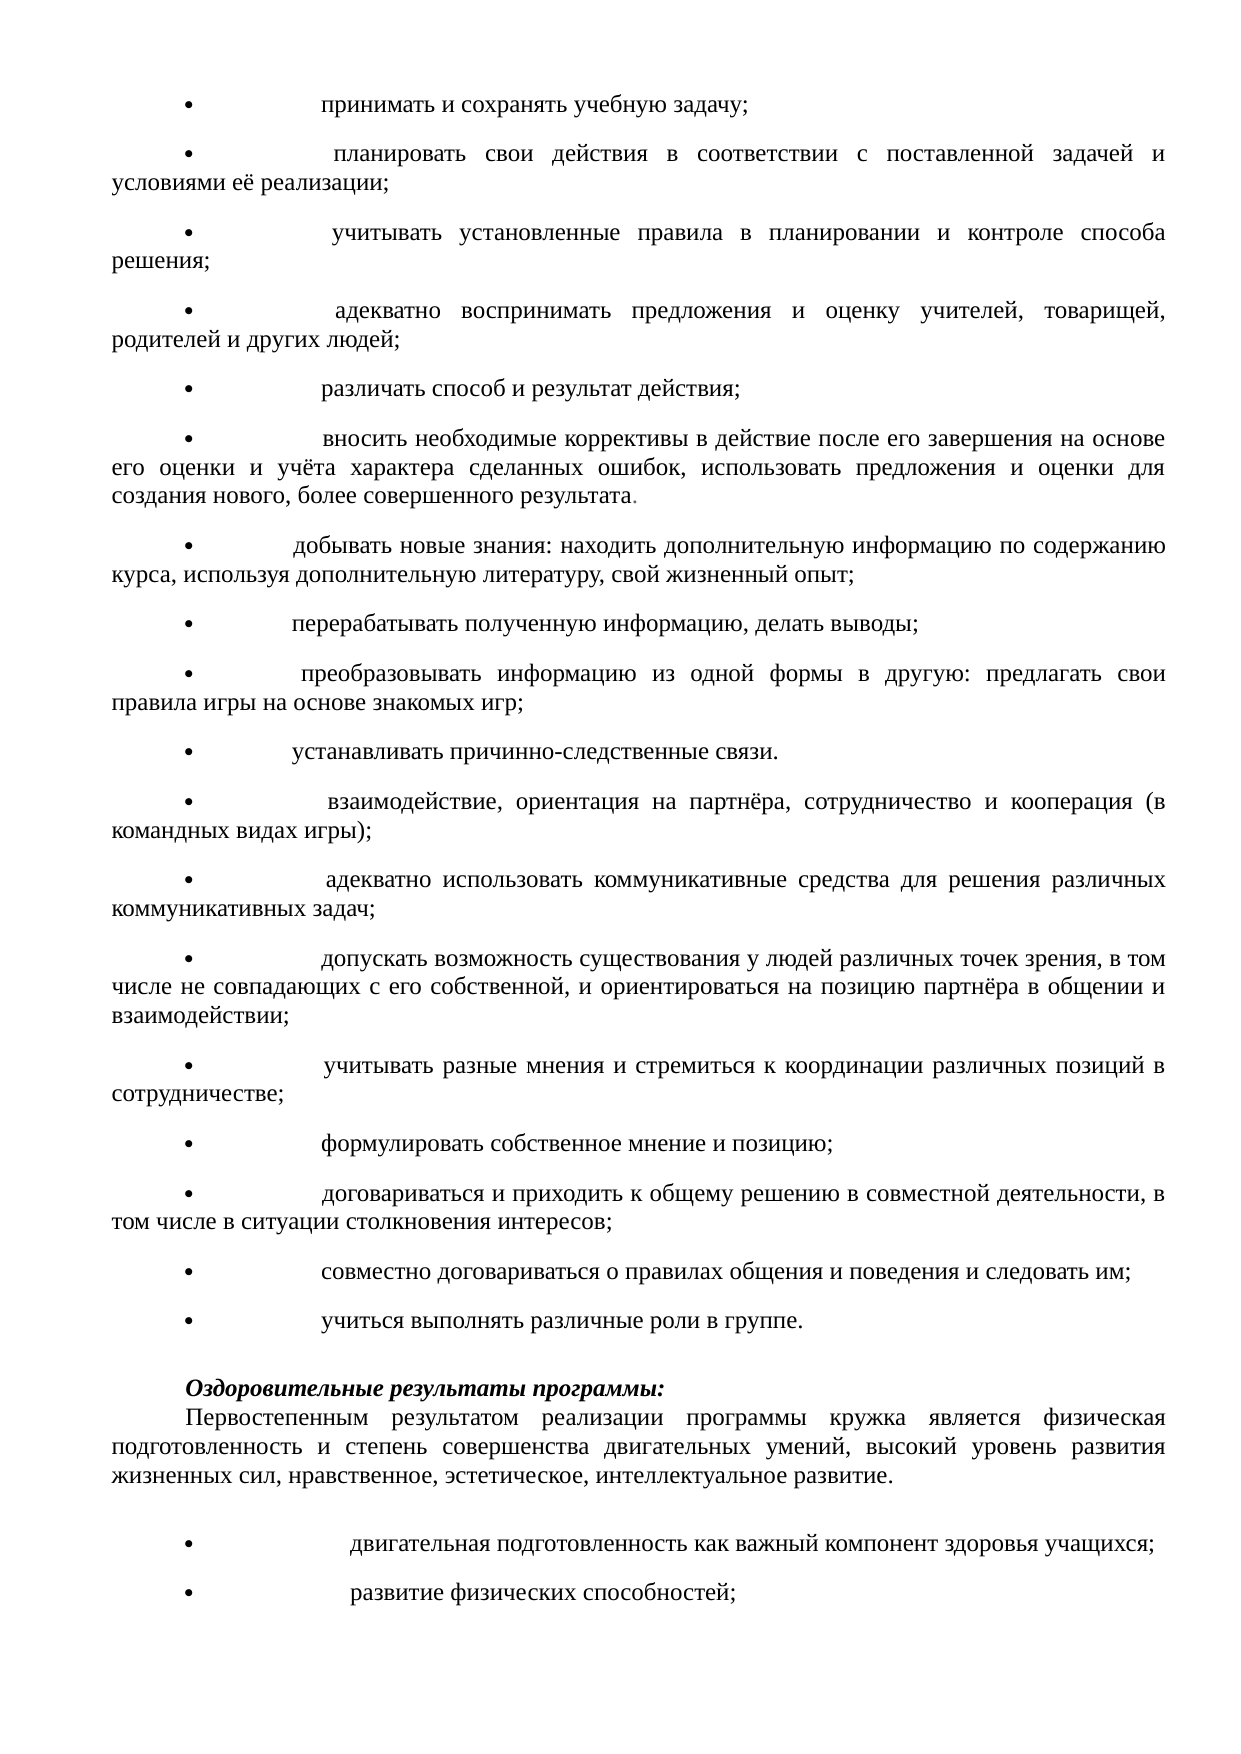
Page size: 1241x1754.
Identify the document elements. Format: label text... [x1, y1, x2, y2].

list адекватно использовать коммуникативные средства для решения различных коммуникативных задач; [111, 864, 1167, 922]
list договариваться и приходить к общему решению в совместной деятельности, в том числе в ситуации столкновения интересов; [111, 1178, 1167, 1235]
list совместно договариваться о правилах общения и поведения и следовать им; [111, 1256, 1167, 1285]
list различать способ и результат действия; [111, 373, 1167, 402]
list учитывать разные мнения и стремиться к координации различных позиций в сотрудничестве; [111, 1050, 1167, 1107]
list вносить необходимые коррективы в действие после его завершения на основе его оценки и учёта характера сделанных ошибок, использовать предложения и оценки для создания нового, более совершенного результата. [111, 423, 1167, 509]
list двигательная подготовленность как важный компонент здоровья учащихся; [111, 1528, 1167, 1556]
list планировать свои действия в соответствии с поставленной задачей и условиями её реализации; [111, 138, 1167, 196]
list формулировать собственное мнение и позицию; [111, 1128, 1167, 1157]
list взаимодействие, ориентация на партнёра, сотрудничество и кооперация (в командных видах игры); [111, 786, 1167, 843]
list принимать и сохранять учебную задачу; [111, 89, 1167, 117]
list допускать возможность существования у людей различных точек зрения, в том числе не совпадающих с его собственной, и ориентироваться на позицию партнёра в общении и взаимодействии; [111, 943, 1167, 1029]
list устанавливать причинно-следственные связи. [111, 736, 1167, 765]
text Оздоровительные результаты программы: [111, 1373, 1167, 1402]
list развитие физических способностей; [111, 1577, 1167, 1606]
list адекватно воспринимать предложения и оценку учителей, товарищей, родителей и других людей; [111, 295, 1167, 352]
list добывать новые знания: находить дополнительную информацию по содержанию курса, используя дополнительную литературу, свой жизненный опыт; [111, 530, 1167, 588]
list учитывать установленные правила в планировании и контроле способа решения; [111, 217, 1167, 274]
list учиться выполнять различные роли в группе. [111, 1306, 1167, 1334]
list перерабатывать полученную информацию, делать выводы; [111, 608, 1167, 637]
text Первостепенным результатом реализации программы кружка является физическая подготовленность и степень совершенства двигательных умений, высокий уровень развития жизненных сил, нравственное, эстетическое, интеллектуальное развитие. [111, 1402, 1167, 1488]
list преобразовывать информацию из одной формы в другую: предлагать свои правила игры на основе знакомых игр; [111, 658, 1167, 716]
